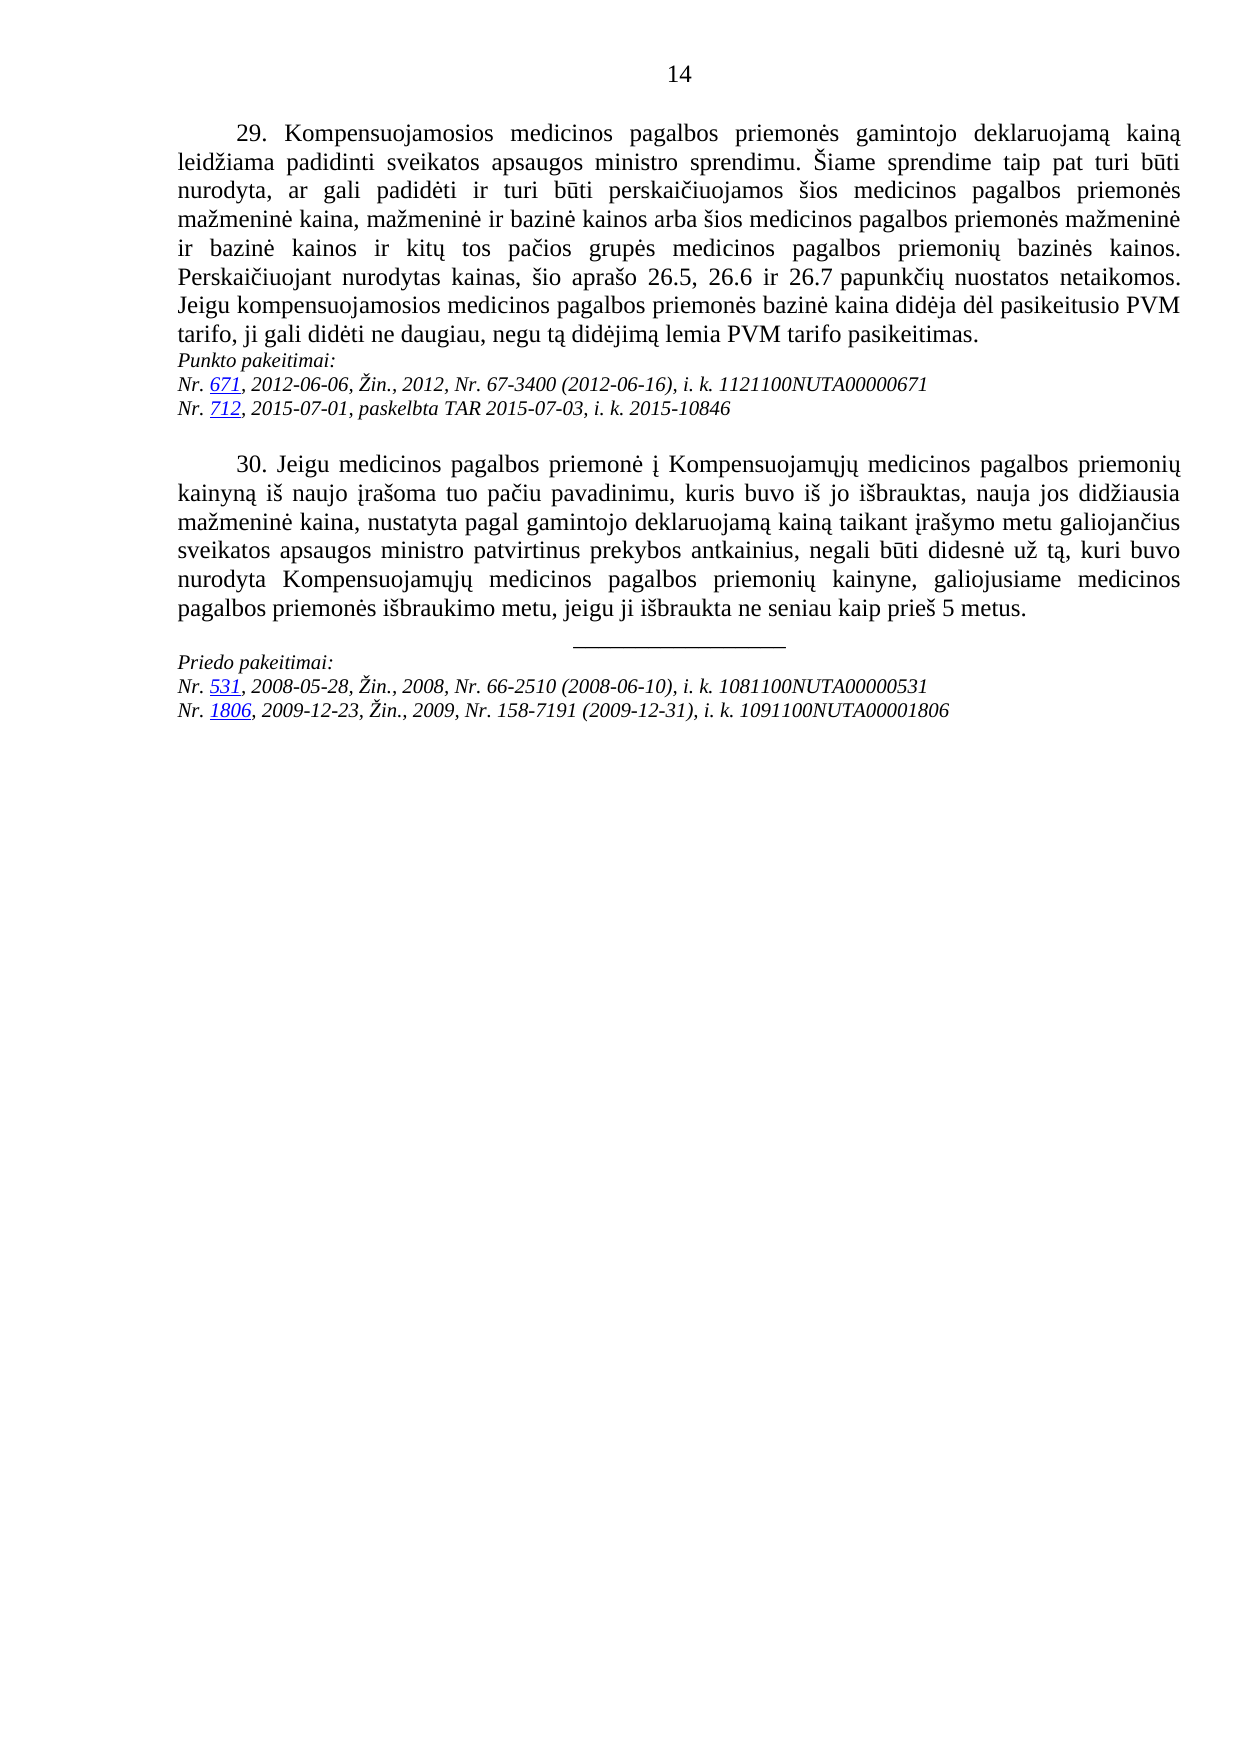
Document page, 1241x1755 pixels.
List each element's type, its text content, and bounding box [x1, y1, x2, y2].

text Nr. 712, 2015-07-01, paskelbta TAR 2015-07-03, i. k. 2015-10846 [177, 396, 1181, 420]
text Punkto pakeitimai: [177, 348, 1181, 372]
text Nr. 1806, 2009-12-23, Žin., 2009, Nr. 158-7191 (2009-12-31), i. k. 1091100NUTA00001806 [177, 698, 1181, 722]
text _________________ [177, 622, 1181, 650]
text Nr. 671, 2012-06-06, Žin., 2012, Nr. 67-3400 (2012-06-16), i. k. 1121100NUTA00000671 [177, 372, 1181, 396]
text 29. Kompensuojamosios medicinos pagalbos priemonės gamintojo deklaruojamą kainą leidžiama padidinti sveikatos apsaugos ministro sprendimu. Šiame sprendime taip pat turi būti nurodyta, ar gali padidėti ir turi būti perskaičiuojamos šios medicinos pagalbos priemonės mažmeninė kaina, mažmeninė ir bazinė kainos arba šios medicinos pagalbos priemonės mažmeninė ir bazinė kainos ir kitų tos pačios grupės medicinos pagalbos priemonių bazinės kainos. Perskaičiuojant nurodytas kainas, šio aprašo 26.5, 26.6 ir 26.7 papunkčių nuostatos netaikomos. Jeigu kompensuojamosios medicinos pagalbos priemonės bazinė kaina didėja dėl pasikeitusio PVM tarifo, ji gali didėti ne daugiau, negu tą didėjimą lemia PVM tarifo pasikeitimas. [177, 118, 1181, 348]
text Priedo pakeitimai: [177, 650, 1181, 674]
text Nr. 531, 2008-05-28, Žin., 2008, Nr. 66-2510 (2008-06-10), i. k. 1081100NUTA00000531 [177, 674, 1181, 698]
text 30. Jeigu medicinos pagalbos priemonė į Kompensuojamųjų medicinos pagalbos priemonių kainyną iš naujo įrašoma tuo pačiu pavadinimu, kuris buvo iš jo išbrauktas, nauja jos didžiausia mažmeninė kaina, nustatyta pagal gamintojo deklaruojamą kainą taikant įrašymo metu galiojančius sveikatos apsaugos ministro patvirtinus prekybos antkainius, negali būti didesnė už tą, kuri buvo nurodyta Kompensuojamųjų medicinos pagalbos priemonių kainyne, galiojusiame medicinos pagalbos priemonės išbraukimo metu, jeigu ji išbraukta ne seniau kaip prieš 5 metus. [177, 449, 1181, 622]
